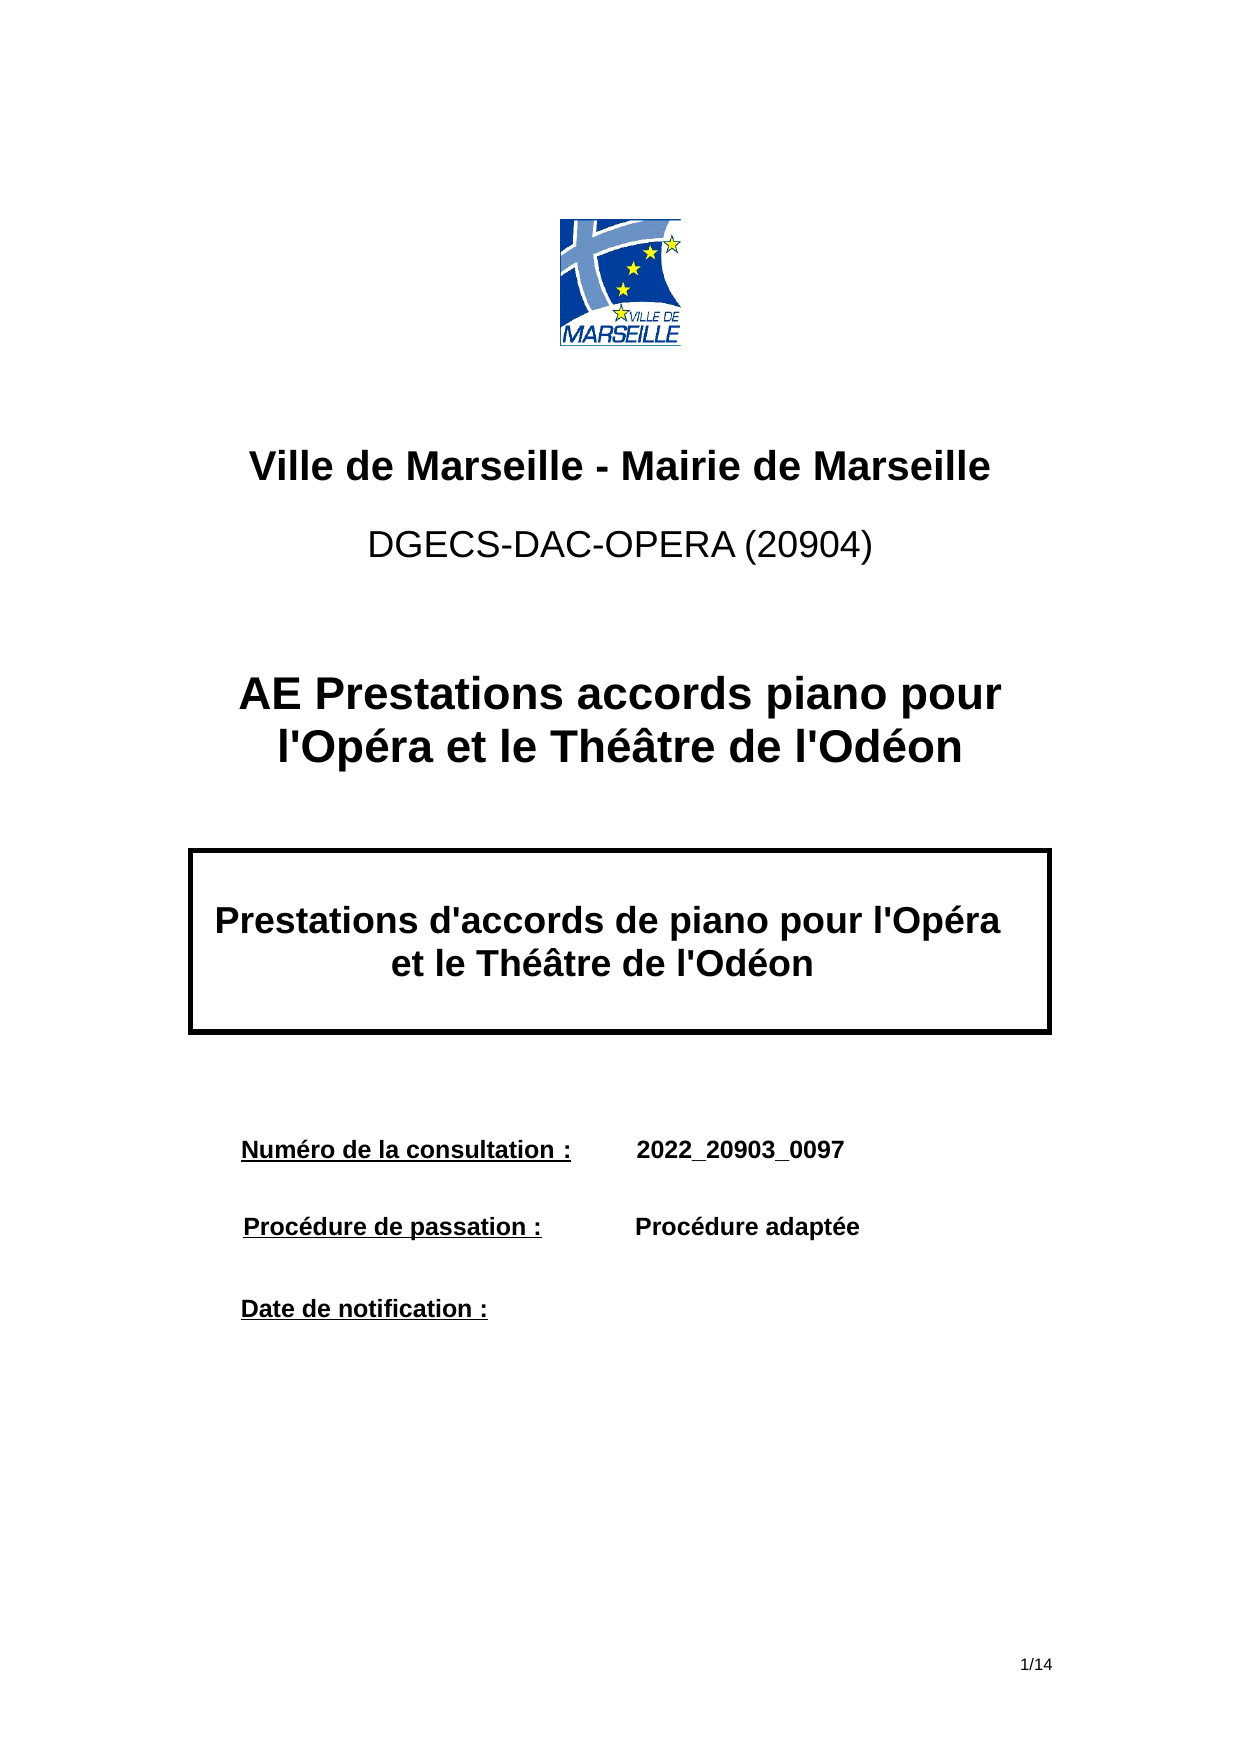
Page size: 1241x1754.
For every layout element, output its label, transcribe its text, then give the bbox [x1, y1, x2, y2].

text AE Prestations accords piano pour l'Opéra et le Théâtre de l'Odéon [188, 667, 1052, 772]
text Date de notification : [241, 1294, 1052, 1322]
text Ville de Marseille - Mairie de Marseille [188, 441, 1052, 489]
text Numéro de la consultation : 2022_20903_0097 [241, 1136, 1052, 1164]
text Procédure de passation : Procédure adaptée [243, 1212, 1052, 1241]
text Prestations d'accords de piano pour l'Opéra et le Théâtre de l'Odéon [193, 891, 1047, 984]
text DGECS-DAC-OPERA (20904) [188, 523, 1052, 566]
